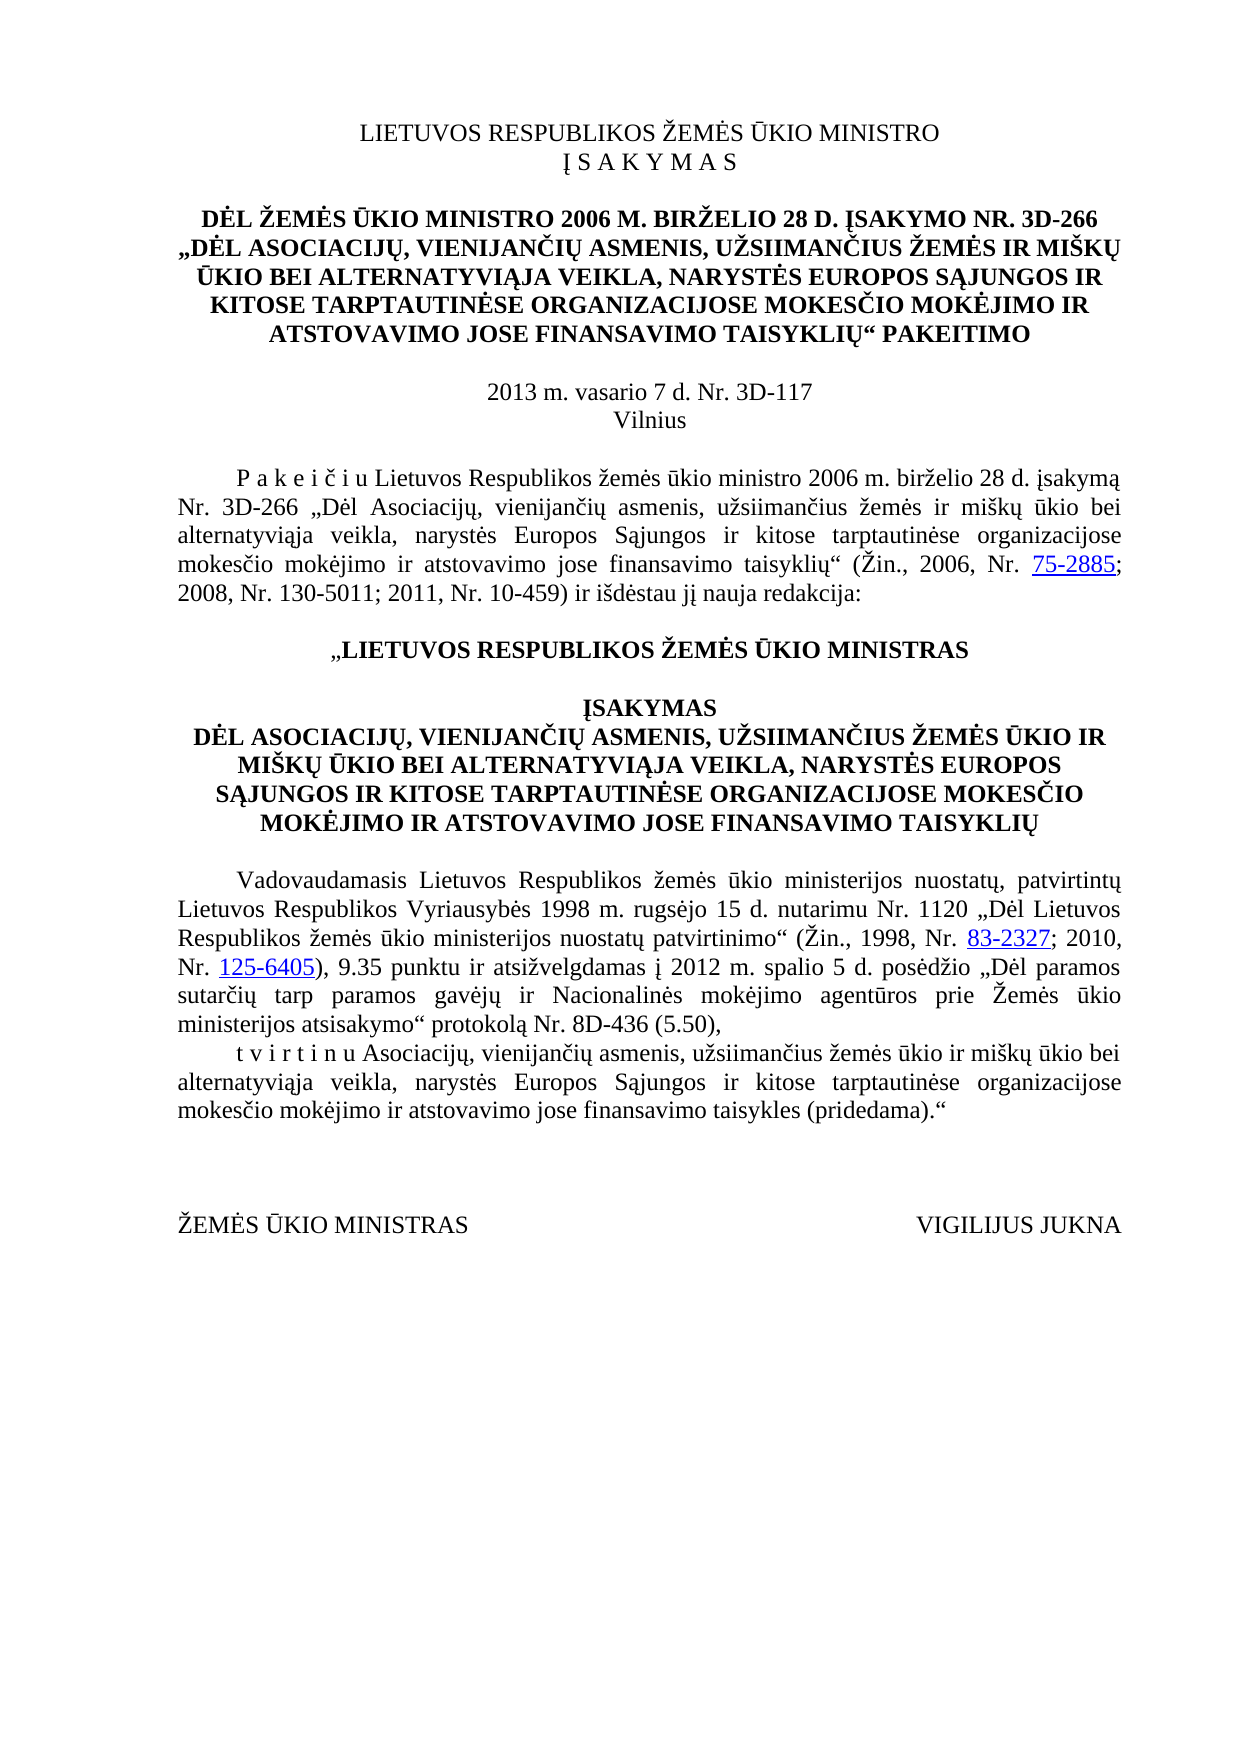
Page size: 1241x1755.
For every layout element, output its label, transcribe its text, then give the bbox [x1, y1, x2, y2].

text „LIETUVOS RESPUBLIKOS ŽEMĖS ŪKIO MINISTRAS [177, 636, 1122, 664]
text LIETUVOS RESPUBLIKOS ŽEMĖS ŪKIO MINISTRO [177, 118, 1122, 147]
text t v i r t i n u Asociacijų, vienijančių asmenis, užsiimančius žemės ūkio ir miškų ūkio bei alternatyviąja veikla, narystės Europos Sąjungos ir kitose tarptautinėse organizacijose mokesčio mokėjimo ir atstovavimo jose finansavimo taisykles (pridedama).“ [177, 1038, 1122, 1124]
text P a k e i č i u Lietuvos Respublikos žemės ūkio ministro 2006 m. birželio 28 d. įsakymą Nr. 3D-266 „Dėl asociacijų, vienijančių asmenis, užsiimančius žemės ir miškų ūkio bei alternatyviąja veikla, narystės Europos Sąjungos ir kitose tarptautinėse organizacijose mokesčio mokėjimo ir atstovavimo jose finansavimo taisyklių“ (Žin., 2006, Nr. 75-2885; 2008, Nr. 130-5011; 2011, Nr. 10-459) ir išdėstau jį nauja redakcija: [177, 463, 1122, 607]
text Vilnius [177, 406, 1122, 434]
text Žemės ūkio ministras Vigilijus Jukna [177, 1211, 1122, 1239]
text 2013 m. vasario 7 d. Nr. 3D-117 [177, 377, 1122, 406]
text Į S A K Y M A S [177, 147, 1122, 176]
text DĖL ŽEMĖS ŪKIO MINISTRO 2006 M. BIRŽELIO 28 D. ĮSAKYMO Nr. 3D-266 „DĖL ASOCIACIJŲ, VIENIJANČIŲ ASMENIS, UŽSIIMANČIUS ŽEMĖS IR MIŠKŲ ŪKIO BEI ALTERNATYVIĄJA VEIKLA, NARYSTĖS EUROPOS SĄJUNGOS IR KITOSE TARPTAUTINĖSE ORGANIZACIJOSE MOKESČIO MOKĖJIMO IR ATSTOVAVIMO JOSE FINANSAVIMO TAISYKLIŲ“ PAKEITIMO [177, 204, 1122, 348]
text Vadovaudamasis Lietuvos Respublikos žemės ūkio ministerijos nuostatų, patvirtintų Lietuvos Respublikos Vyriausybės 1998 m. rugsėjo 15 d. nutarimu Nr. 1120 „Dėl Lietuvos Respublikos žemės ūkio ministerijos nuostatų patvirtinimo“ (Žin., 1998, Nr. 83-2327; 2010, Nr. 125-6405), 9.35 punktu ir atsižvelgdamas į 2012 m. spalio 5 d. posėdžio „Dėl paramos sutarčių tarp paramos gavėjų ir Nacionalinės mokėjimo agentūros prie Žemės ūkio ministerijos atsisakymo“ protokolą Nr. 8D-436 (5.50), [177, 866, 1122, 1038]
text ĮSAKYMAS [177, 693, 1122, 722]
text DĖL ASOCIACIJŲ, VIENIJANČIŲ ASMENIS, UŽSIIMANČIUS ŽEMĖS ŪKIO IR MIŠKŲ ŪKIO BEI ALTERNATYVIĄJA VEIKLA, NARYSTĖS EUROPOS SĄJUNGOS IR KITOSE TARPTAUTINĖSE ORGANIZACIJOSE MOKESČIO MOKĖJIMO IR ATSTOVAVIMO JOSE FINANSAVIMO TAISYKLIŲ [177, 722, 1122, 837]
